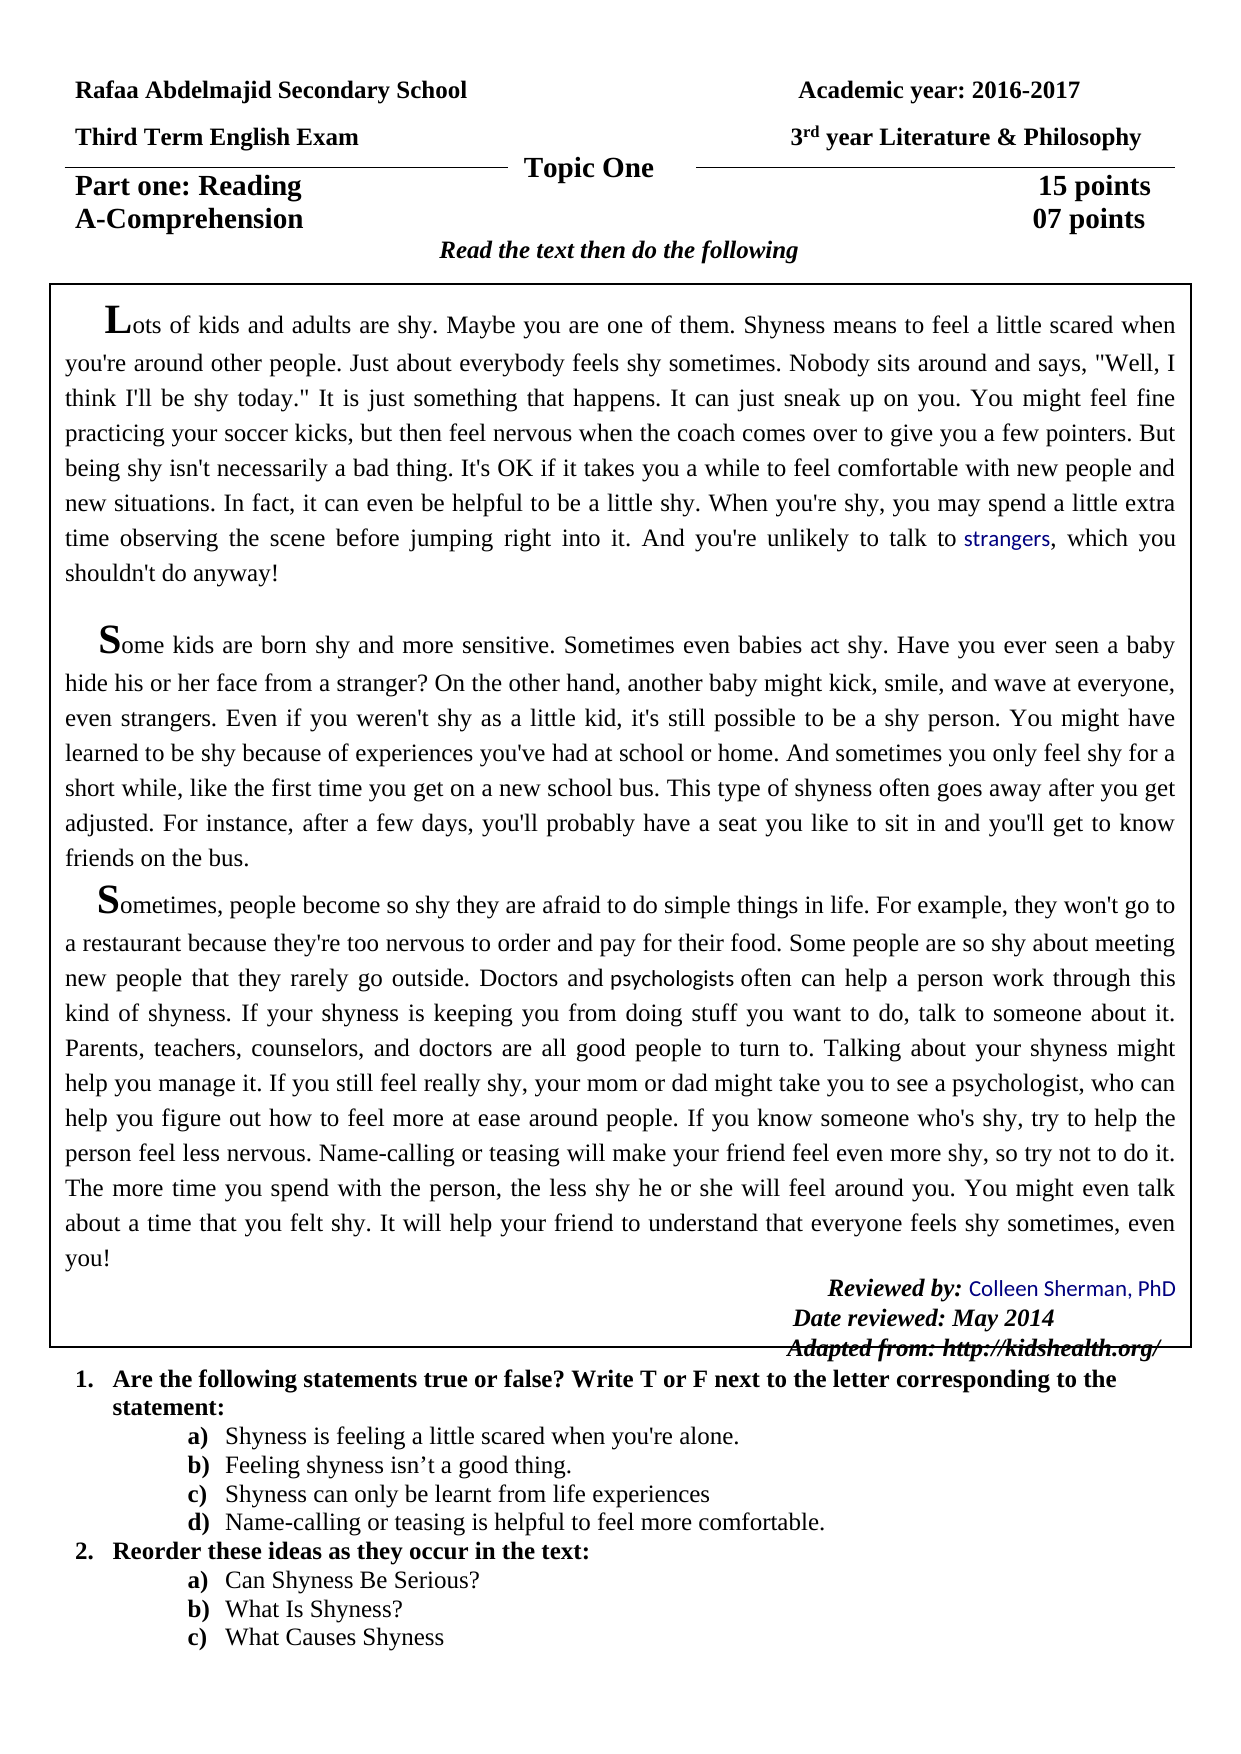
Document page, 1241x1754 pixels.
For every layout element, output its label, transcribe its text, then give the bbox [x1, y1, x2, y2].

text Third Term English Exam 3rd year Literature & Philosophy [75, 122, 1165, 150]
list Shyness is feeling a little scared when you're alone. [187, 1421, 1165, 1450]
list Feeling shyness isn’t a good thing. [187, 1450, 1165, 1479]
list What Is Shyness? [187, 1594, 1165, 1622]
list Can Shyness Be Serious? [187, 1565, 1165, 1594]
text A-Comprehension 07 points [75, 202, 1165, 235]
list Reorder these ideas as they occur in the text: [75, 1536, 1165, 1565]
text Read the text then do the following [75, 235, 1165, 264]
list What Causes Shyness [187, 1622, 1165, 1651]
list Are the following statements true or false? Write T or F next to the letter corresponding to the statement: [75, 1364, 1165, 1421]
text Rafaa Abdelmajid Secondary School Academic year: 2016-2017 [75, 75, 1165, 104]
text Part one: Reading 15 points [75, 168, 1165, 202]
list Name-calling or teasing is helpful to feel more comfortable. [187, 1507, 1165, 1536]
list Shyness can only be learnt from life experiences [187, 1479, 1165, 1507]
